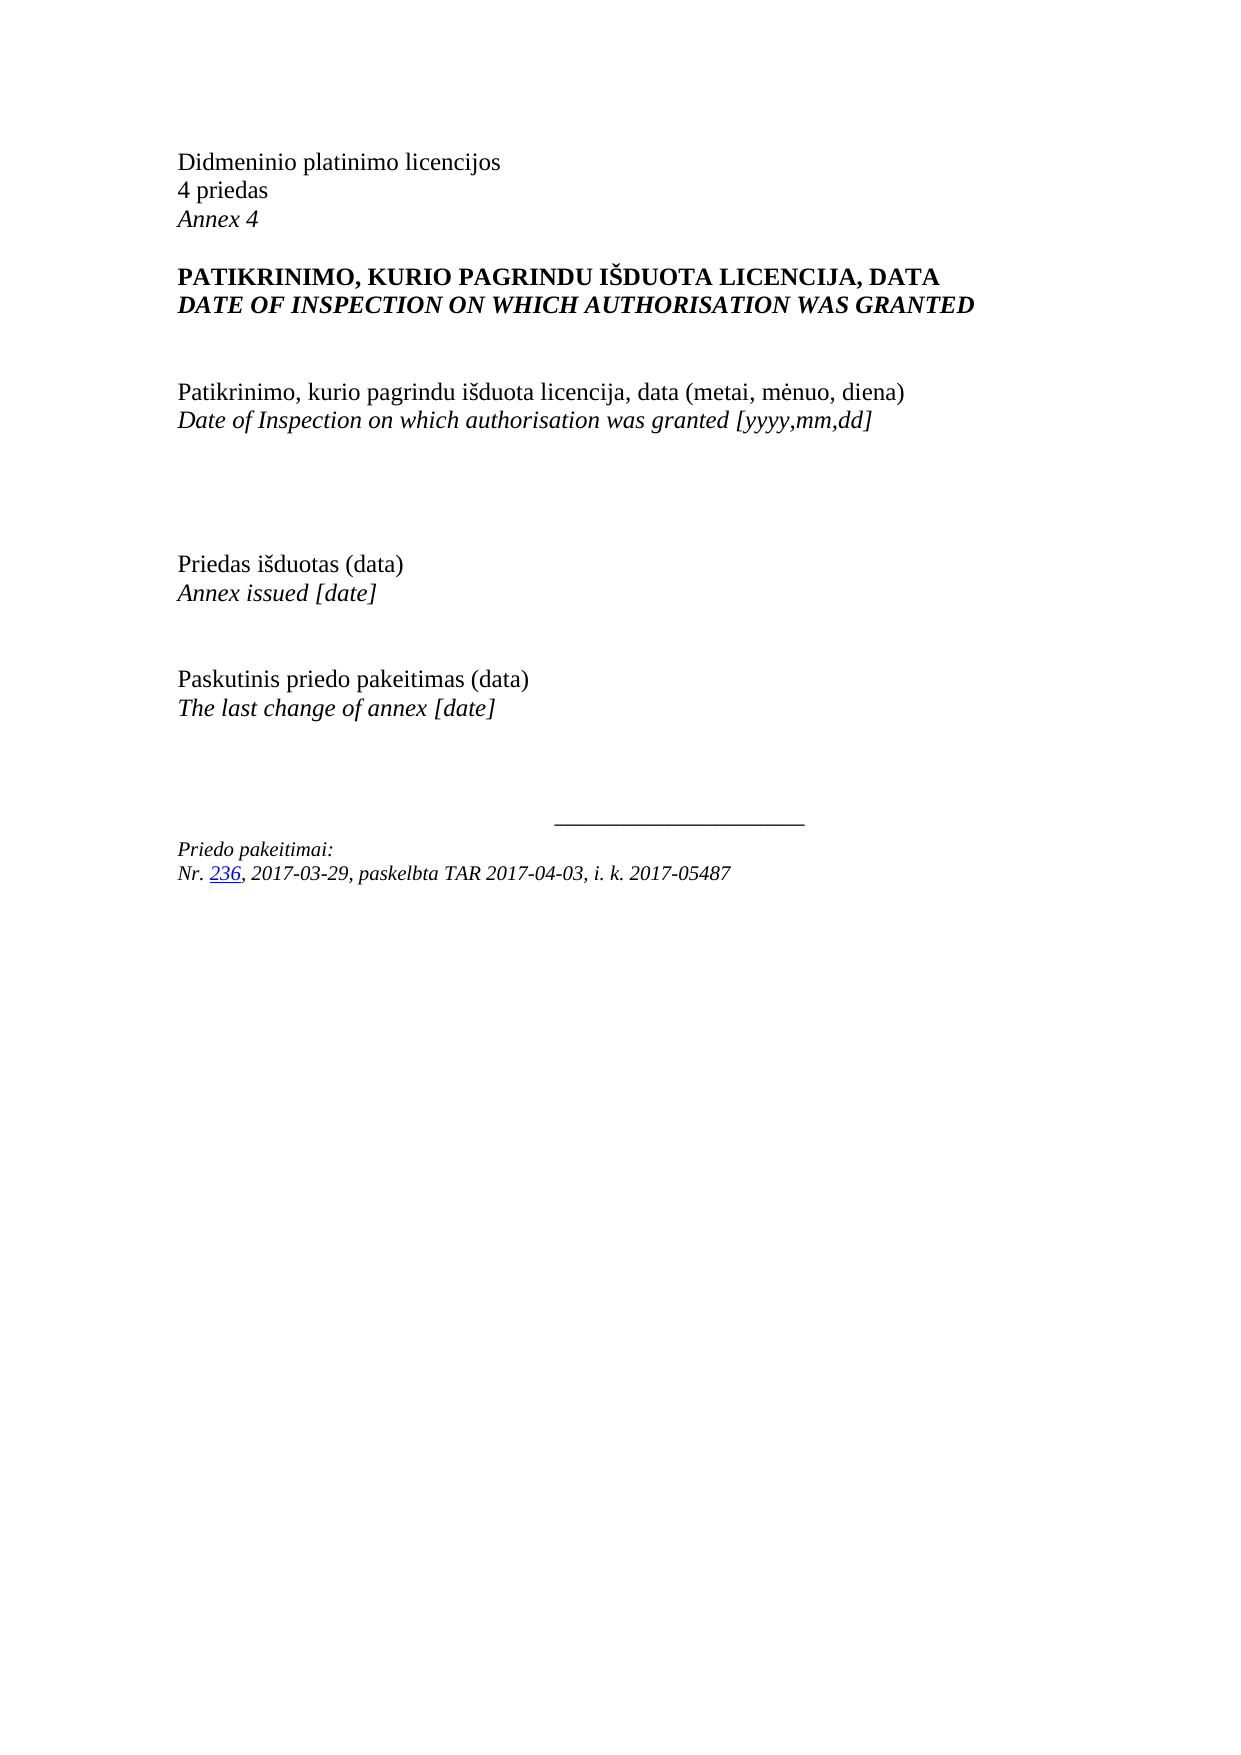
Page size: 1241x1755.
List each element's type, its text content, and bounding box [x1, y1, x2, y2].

text DATE OF INSPECTION ON WHICH AUTHORISATION WAS GRANTED [177, 291, 1181, 319]
text PATIKRINIMO, KURIO PAGRINDU IŠDUOTA LICENCIJA, DATA [177, 262, 1181, 291]
text Annex issued [date] [177, 578, 1181, 607]
text Annex 4 [177, 204, 1181, 233]
text Date of Inspection on which authorisation was granted [yyyy,mm,dd] [177, 406, 1181, 434]
text 4 priedas [177, 176, 1181, 204]
text The last change of annex [date] [177, 693, 1181, 722]
text Priedas išduotas (data) [177, 549, 1181, 578]
text Didmeninio platinimo licencijos [177, 147, 1181, 176]
text Paskutinis priedo pakeitimas (data) [177, 664, 1181, 693]
text Nr. 236, 2017-03-29, paskelbta TAR 2017-04-03, i. k. 2017-05487 [177, 861, 1181, 885]
text Patikrinimo, kurio pagrindu išduota licencija, data (metai, mėnuo, diena) [177, 377, 1181, 406]
text –––––––––––––––––––– [177, 808, 1181, 837]
text Priedo pakeitimai: [177, 837, 1181, 861]
